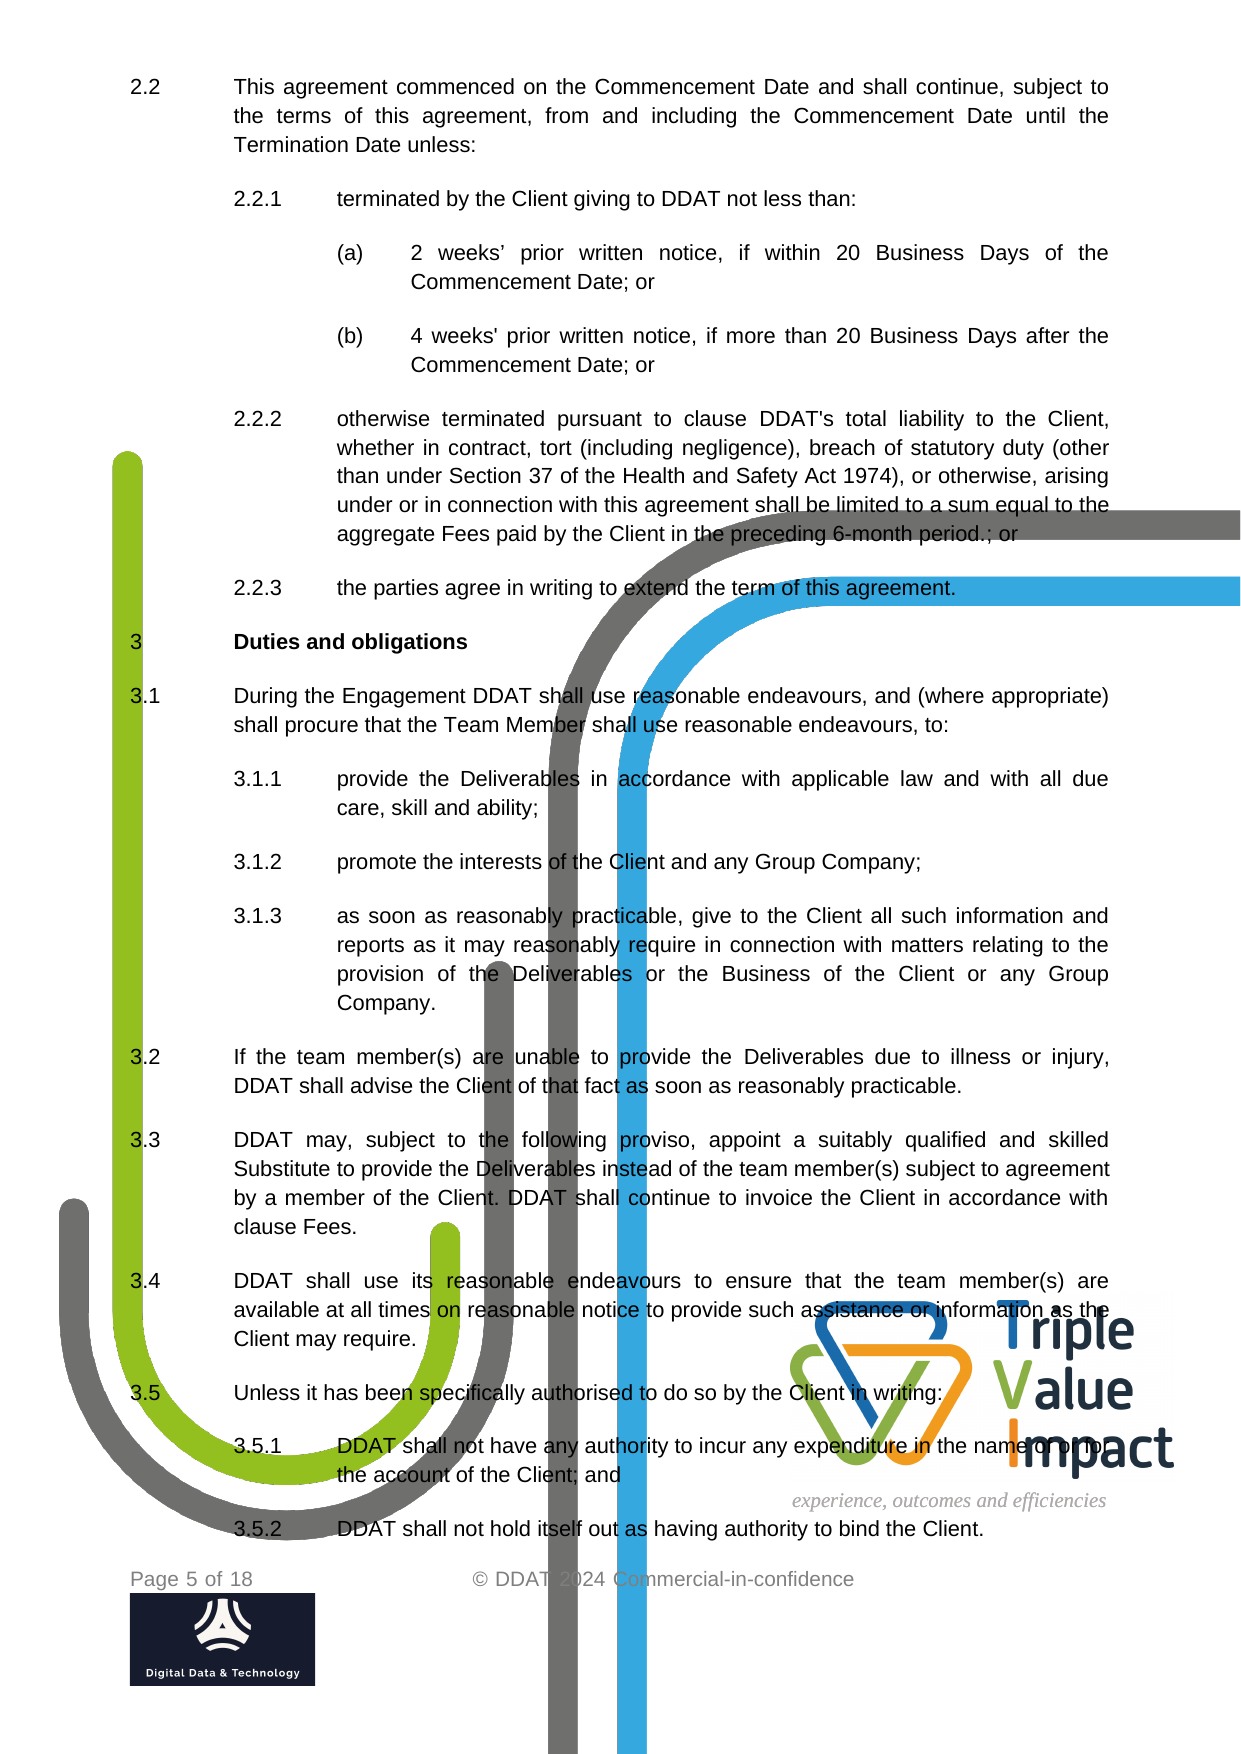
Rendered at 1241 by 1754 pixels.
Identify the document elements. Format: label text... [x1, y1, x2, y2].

list [615, 629, 689, 654]
list DDAT shall not hold itself out as having authority to bind the Client. [647, 1516, 1110, 1542]
list DDAT shall not have any authority to incur any expenditure in the name of or for the account of the Client; and [647, 1433, 1110, 1488]
list DDAT shall use its reasonable endeavours to ensure that the team member(s) are available at all times on reasonable notice to provide such assistance or information as the Client may require. [647, 1268, 1110, 1351]
list provide the Deliverables in accordance with applicable law and with all due care, skill and ability; [647, 766, 1110, 820]
list 4 weeks' prior written notice, if more than 20 Business Days after the Commencement Date; or [337, 323, 1110, 377]
list provide the Deliverables in accordance with applicable law and with all due care, skill and ability; [233, 766, 548, 820]
list Unless it has been specifically authorised to do so by the Client in writing: [647, 1379, 790, 1405]
list DDAT shall not have any authority to incur any expenditure in the name of or for the account of the Client; and [233, 1433, 443, 1488]
list Duties and obligations [143, 629, 594, 654]
list otherwise terminated pursuant to clause ‎10.4; or [765, 540, 1110, 547]
list Unless it has been specifically authorised to do so by the Client in writing: [160, 1379, 413, 1405]
list terminated by the Client giving to DDAT not less than: [233, 186, 1110, 211]
list provide the Deliverables in accordance with applicable law and with all due care, skill and ability; [578, 766, 618, 820]
list promote the interests of the Client and any Group Company; [647, 849, 1110, 874]
list If the team member(s) are unable to provide the Deliverables due to illness or injury, DDAT shall advise the Client of that fact as soon as reasonably practicable. [143, 1044, 484, 1098]
list DDAT shall not have any authority to incur any expenditure in the name of or for the account of the Client; and [432, 1433, 548, 1488]
list DDAT shall not hold itself out as having authority to bind the Client. [233, 1516, 548, 1542]
list DDAT shall not have any authority to incur any expenditure in the name of or for the account of the Client; and [233, 1433, 362, 1455]
list During the Engagement DDAT shall use reasonable endeavours, and (where appropriate) shall procure that the Team Member shall use reasonable endeavours, to: [583, 683, 645, 737]
list otherwise terminated pursuant to clause ‎10.4; or [233, 406, 1110, 547]
list DDAT may, subject to the following proviso, appoint a suitably qualified and skilled Substitute to provide the Deliverables instead of the team member(s) subject to agreement by a member of the Client. DDAT shall continue to invoice the Client in accordance with clause ‎4. [647, 1127, 1110, 1239]
list DDAT shall use its reasonable endeavours to ensure that the team member(s) are available at all times on reasonable notice to provide such assistance or information as the Client may require. [143, 1268, 430, 1351]
list promote the interests of the Client and any Group Company; [233, 849, 548, 874]
list the parties agree in writing to extend the term of this agreement. [660, 575, 1110, 601]
list 2 weeks’ prior written notice, if within 20 Business Days of the Commencement Date; or [337, 240, 1110, 294]
list [708, 629, 1110, 654]
list During the Engagement DDAT shall use reasonable endeavours, and (where appropriate) shall procure that the Team Member shall use reasonable endeavours, to: [143, 683, 566, 737]
list as soon as reasonably practicable, give to the Client all such information and reports as it may reasonably require in connection with matters relating to the provision of the Deliverables or the Business of the Client or any Group Company. [647, 903, 1110, 1015]
list the parties agree in writing to extend the term of this agreement. [233, 575, 642, 601]
list If the team member(s) are unable to provide the Deliverables due to illness or injury, DDAT shall advise the Client of that fact as soon as reasonably practicable. [647, 1044, 1110, 1098]
list During the Engagement DDAT shall use reasonable endeavours, and (where appropriate) shall procure that the Team Member shall use reasonable endeavours, to: [655, 683, 1110, 737]
list DDAT may, subject to the following proviso, appoint a suitably qualified and skilled Substitute to provide the Deliverables instead of the team member(s) subject to agreement by a member of the Client. DDAT shall continue to invoice the Client in accordance with clause ‎4. [143, 1127, 484, 1239]
list This agreement commenced on the Commencement Date and shall continue, subject to the terms of this agreement, from and including the Commencement Date until the Termination Date unless: [130, 74, 1110, 157]
list as soon as reasonably practicable, give to the Client all such information and reports as it may reasonably require in connection with matters relating to the provision of the Deliverables or the Business of the Client or any Group Company. [233, 903, 548, 1015]
